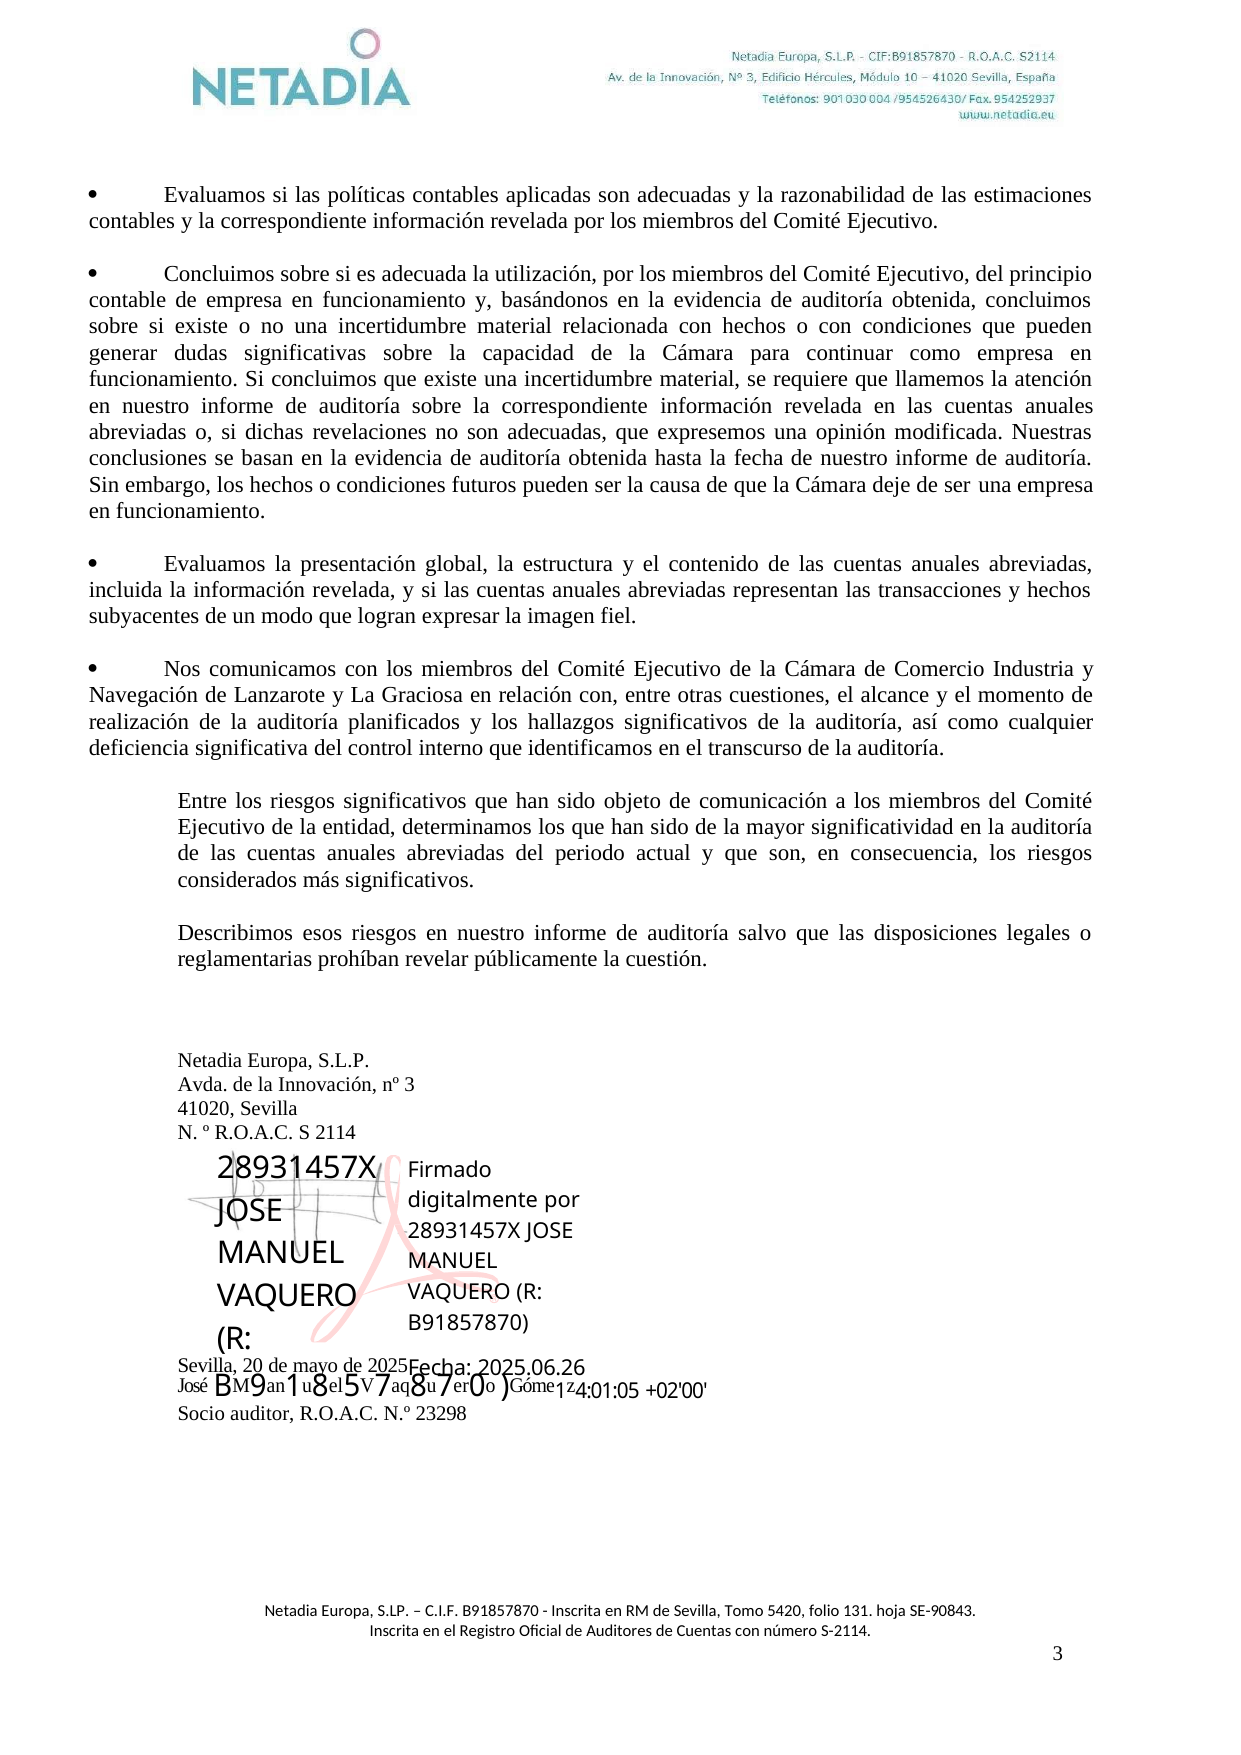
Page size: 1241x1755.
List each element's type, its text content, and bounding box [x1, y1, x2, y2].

text 28931457X JOSE MANUEL VAQUERO (R: [315, 1306, 348, 1341]
text Firmado digitalmente por 28931457X JOSE MANUEL VAQUERO (R: B91857870) [407, 1154, 587, 1337]
list Concluimos sobre si es adecuada la utilización, por los miembros del Comité Ejecutivo, del principio contable de empresa en funcionamiento y, basándonos en la evidencia de auditoría obtenida, concluimos sobre si existe o no una incertidumbre material relacionada con hechos o con condiciones que pueden generar dudas significativas sobre la capacidad de la Cámara para continuar como empresa en funcionamiento. Si concluimos que existe una incertidumbre material, se requiere que llamemos la atención en nuestro informe de auditoría sobre la correspondiente información revelada en las cuentas anuales abreviadas o, si dichas revelaciones no son adecuadas, que expresemos una opinión modificada. Nuestras conclusiones se basan en la evidencia de auditoría obtenida hasta la fecha de nuestro informe de auditoría. Sin embargo, los hechos o condiciones futuros pueden ser la causa de que la Cámara deje de ser una empresa en funcionamiento. [88, 260, 1093, 523]
text Netadia Europa, S.L.P. Avda. de la Innovación, nº 3 41020, Sevilla [177, 1048, 418, 1120]
text 28931457X JOSE MANUEL VAQUERO (R: [365, 1260, 389, 1293]
list Nos comunicamos con los miembros del Comité Ejecutivo de la Cámara de Comercio Industria y Navegación de Lanzarote y La Graciosa en relación con, entre otras cuestiones, el alcance y el momento de realización de la auditoría planificados y los hallazgos significativos de la auditoría, así como cualquier deficiencia significativa del control interno que identificamos en el transcurso de la auditoría. [88, 655, 1094, 761]
text Sevilla, 20 de mayo de 2025Fecha: 2025.06.26 [177, 1359, 409, 1375]
text Describimos esos riesgos en nuestro informe de auditoría salvo que las disposiciones legales o reglamentarias prohíban revelar públicamente la cuestión. [177, 918, 1093, 971]
text 28931457X JOSE MANUEL VAQUERO (R: [217, 1260, 389, 1358]
list Evaluamos la presentación global, la estructura y el contenido de las cuentas anuales abreviadas, incluida la información revelada, y si las cuentas anuales abreviadas representan las transacciones y hechos subyacentes de un modo que logran expresar la imagen fiel. [88, 550, 1093, 629]
text Entre los riesgos significativos que han sido objeto de comunicación a los miembros del Comité Ejecutivo de la entidad, determinamos los que han sido de la mayor significatividad en la auditoría de las cuentas anuales abreviadas del periodo actual y que son, en consecuencia, los riesgos considerados más significativos. [177, 787, 1093, 892]
text José BM9an1u8el5V7aq8u7er0o )Góme1z4:01:05 +02'00' [177, 1375, 1196, 1404]
text Socio auditor, R.O.A.C. N.º 23298 [177, 1404, 1196, 1424]
text N. º R.O.A.C. S 2114 [177, 1120, 1196, 1144]
text Sevilla, 20 de mayo de 2025Fecha: 2025.06.26 [576, 1359, 1196, 1375]
list Evaluamos si las políticas contables aplicadas son adecuadas y la razonabilidad de las estimaciones contables y la correspondiente información revelada por los miembros del Comité Ejecutivo. [88, 181, 1094, 234]
